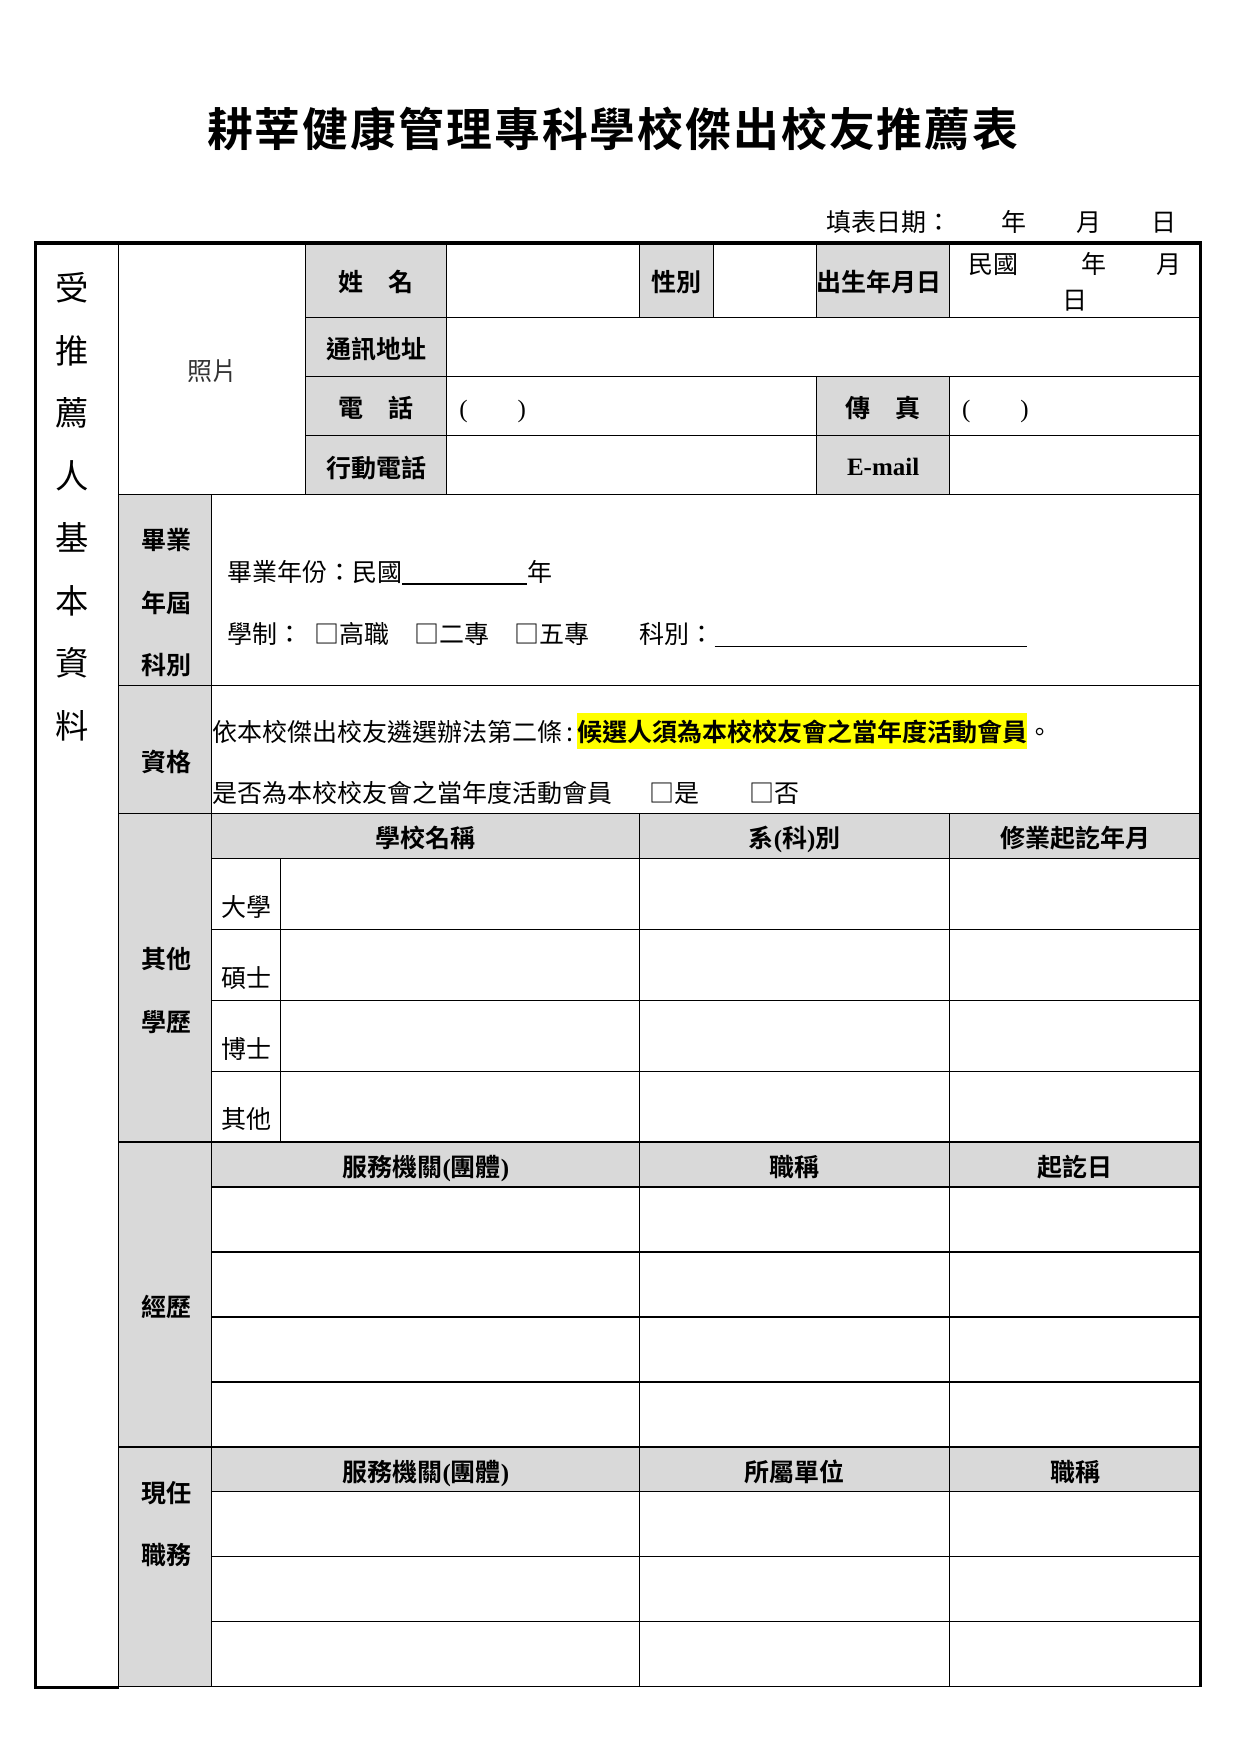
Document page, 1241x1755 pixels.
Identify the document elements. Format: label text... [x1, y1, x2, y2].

table_cell [447, 318, 1199, 376]
table_cell [281, 930, 639, 1000]
table_cell [950, 1188, 1199, 1251]
table_cell [640, 1557, 949, 1621]
table_cell [950, 1383, 1199, 1446]
table_cell [212, 1557, 639, 1621]
table_cell [640, 1622, 949, 1686]
table_cell [950, 1072, 1199, 1141]
table_cell [640, 1072, 949, 1141]
table_cell [950, 1318, 1199, 1381]
table_cell 電 話 [306, 377, 446, 435]
table_cell [281, 859, 639, 929]
table_cell [950, 930, 1199, 1000]
table_cell [950, 1557, 1199, 1621]
table_cell 博士 [212, 1001, 280, 1071]
table_header [447, 245, 639, 317]
table_cell 修業起訖年月 [950, 814, 1199, 858]
table_cell [640, 1492, 949, 1556]
table_cell 行動電話 [306, 436, 446, 494]
table_cell [212, 1188, 639, 1251]
table_cell 大學 [212, 859, 280, 929]
table_cell 依本校傑出校友遴選辦法第二條:候選人須為本校校友會之當年度活動會員。 是否為本校校友會之當年度活動會員 □是 □否 [212, 686, 1199, 813]
table_cell ( ) [950, 377, 1199, 435]
table_cell [950, 1001, 1199, 1071]
table_cell 資格 [119, 686, 211, 813]
table_cell [212, 1492, 639, 1556]
table_cell [640, 930, 949, 1000]
table_cell [212, 1622, 639, 1686]
table_cell 所屬單位 [640, 1448, 949, 1491]
table_cell E-mail [817, 436, 949, 494]
table_cell [212, 1318, 639, 1381]
table_cell [950, 1492, 1199, 1556]
text 填表日期： 年 月 日 [37, 179, 1189, 241]
table_cell [640, 1383, 949, 1446]
table_cell 傳 真 [817, 377, 949, 435]
table_cell 起訖日 [950, 1143, 1199, 1186]
table_header 姓 名 [306, 245, 446, 317]
table_cell [281, 1001, 639, 1071]
table_header 受 推 薦 人 基 本 資 料 [37, 245, 118, 1686]
table_cell [640, 1253, 949, 1316]
table_header 民國 年 月 日 [950, 245, 1199, 317]
table_header [714, 245, 816, 317]
table_cell [212, 1253, 639, 1316]
table_cell 服務機關(團體) [212, 1143, 639, 1186]
table_cell 現任 職務 [119, 1448, 211, 1686]
table_cell [640, 1188, 949, 1251]
table_cell 職稱 [640, 1143, 949, 1186]
table_cell [640, 1001, 949, 1071]
table_cell 畢業 年屆 科別 [119, 495, 211, 685]
table_cell 學校名稱 [212, 814, 639, 858]
table_cell [281, 1072, 639, 1141]
table_cell ( ) [447, 377, 816, 435]
table_cell 通訊地址 [306, 318, 446, 376]
table_cell 職稱 [950, 1448, 1199, 1491]
table_cell 系(科)別 [640, 814, 949, 858]
table_cell 經歷 [119, 1143, 211, 1446]
table_cell 碩士 [212, 930, 280, 1000]
table_header 出生年月日 [817, 245, 949, 317]
table_cell [950, 859, 1199, 929]
table_cell 其他 學歷 [119, 814, 211, 1141]
table_cell [950, 1622, 1199, 1686]
table_cell [640, 1318, 949, 1381]
table_cell 其他 [212, 1072, 280, 1141]
table_cell [447, 436, 816, 494]
table_cell [950, 436, 1199, 494]
table_cell [212, 1383, 639, 1446]
table_cell [640, 859, 949, 929]
text 耕莘健康管理專科學校傑出校友推薦表 [37, 94, 1189, 160]
table_cell 畢業年份：民國 年 學制： □高職 □二專 □五專 科別： [212, 495, 1199, 685]
table_cell 服務機關(團體) [212, 1448, 639, 1491]
table_header 性別 [640, 245, 713, 317]
table_header 照片 [119, 245, 305, 494]
table_cell [950, 1253, 1199, 1316]
